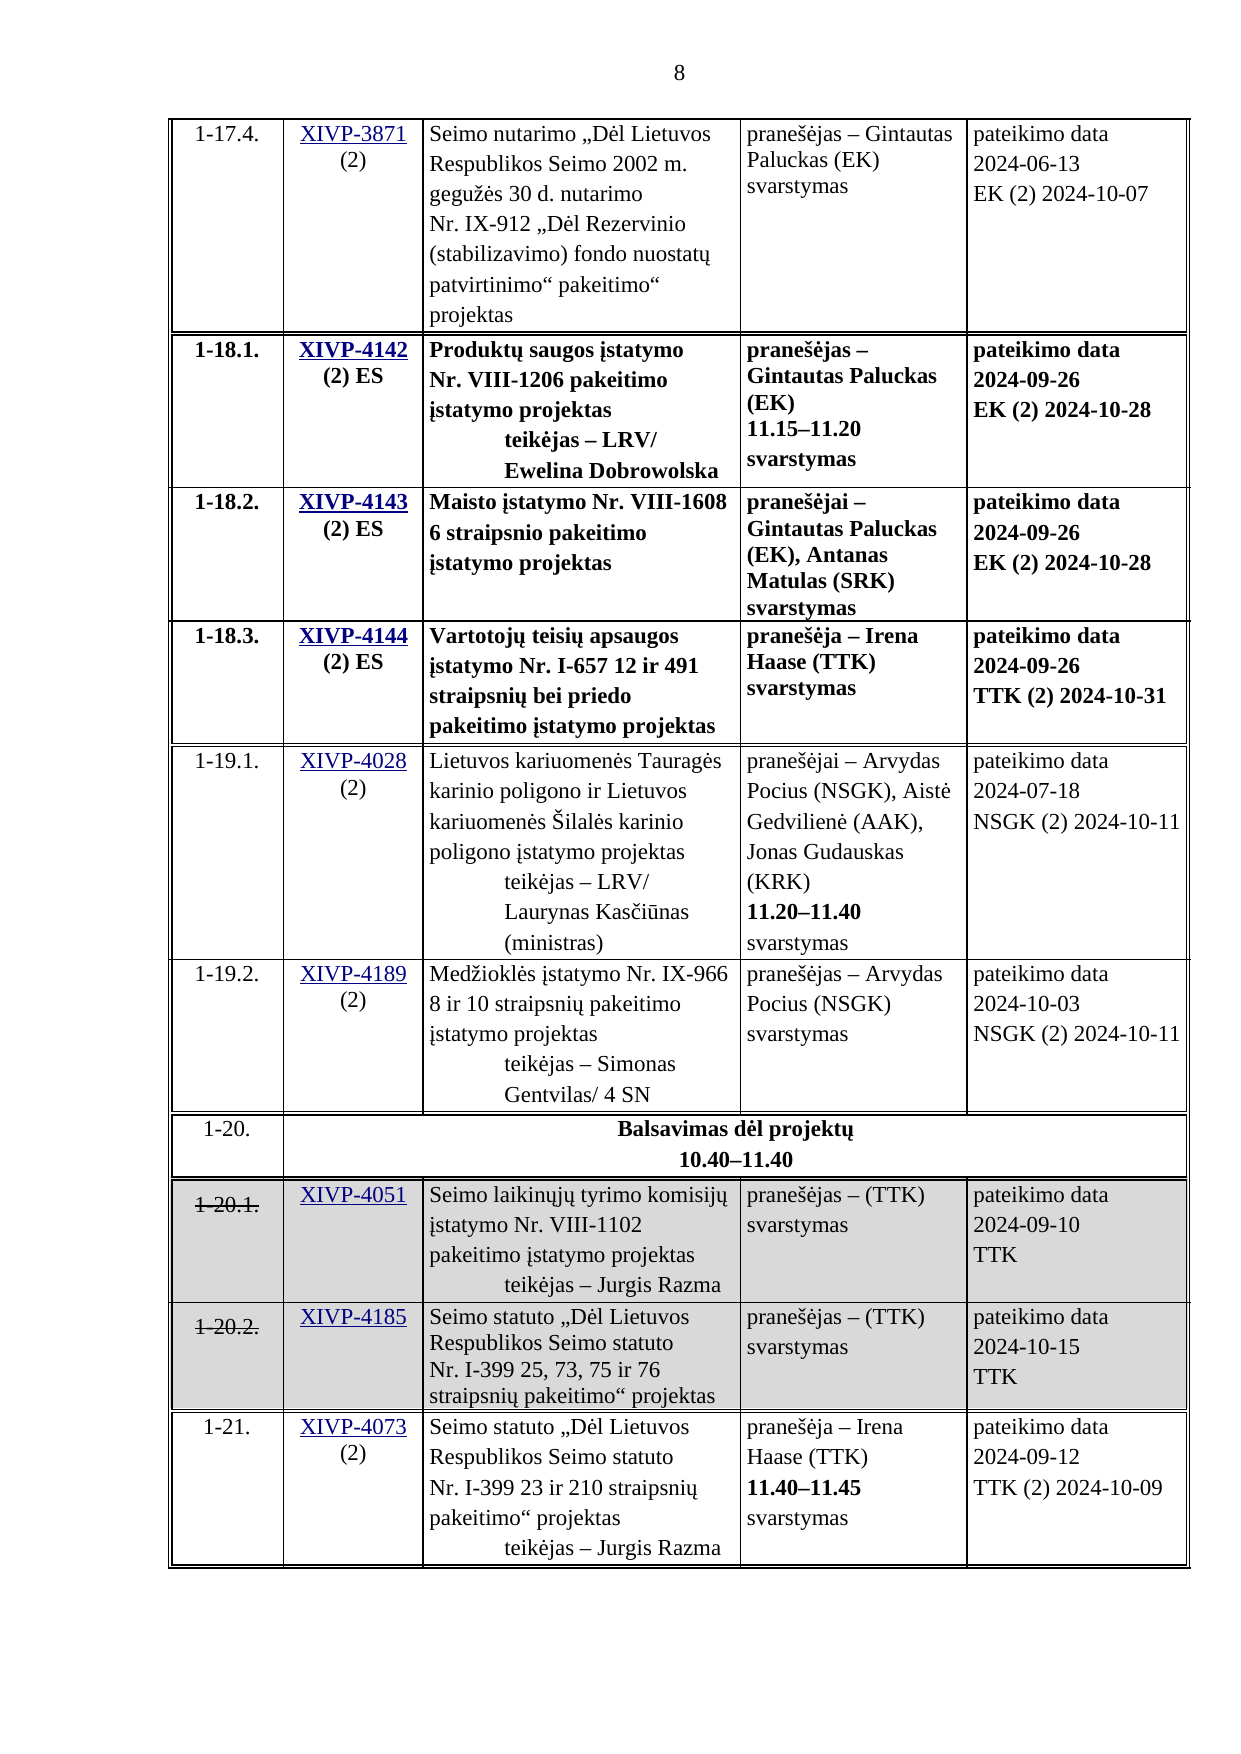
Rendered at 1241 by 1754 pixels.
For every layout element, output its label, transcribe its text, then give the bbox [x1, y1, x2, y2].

table_cell pateikimo data 2024-09-10 TTK [968, 1181, 1186, 1301]
table_cell pateikimo data 2024-09-26 EK (2) 2024-10-28 [968, 488, 1186, 620]
table_cell XIVP-4185 [284, 1303, 422, 1408]
table_cell pateikimo data 2024-10-03 NSGK (2) 2024-10-11 [968, 960, 1186, 1111]
table_cell pranešėjas – (TTK) svarstymas [741, 1181, 966, 1301]
table_cell pranešėjas – (TTK) svarstymas [741, 1303, 966, 1408]
table_cell Maisto įstatymo Nr. VIII-1608 6 straipsnio pakeitimo įstatymo projektas [424, 488, 740, 620]
table_cell XIVP-4051 [284, 1181, 422, 1301]
table_cell [1190, 620, 1240, 743]
table_cell Produktų saugos įstatymo Nr. VIII-1206 pakeitimo įstatymo projektas teikėjas – LRV/ Ewelina Dobrowolska [424, 336, 740, 487]
table_cell XIVP-4142 (2) ES [284, 336, 422, 487]
table_cell pateikimo data 2024-07-18 NSGK (2) 2024-10-11 [968, 747, 1186, 959]
table_cell pranešėjas – Arvydas Pocius (NSGK) svarstymas [741, 960, 966, 1111]
table_cell [1190, 743, 1240, 959]
table_cell 1-18.3. [173, 622, 283, 743]
table_cell Seimo statuto „Dėl Lietuvos Respublikos Seimo statuto Nr. I-399 25, 73, 75 ir 76 straipsnių pakeitimo“ projektas [424, 1303, 740, 1408]
table_cell Medžioklės įstatymo Nr. IX-966 8 ir 10 straipsnių pakeitimo įstatymo projektas teikėjas – Simonas Gentvilas/ 4 SN [424, 960, 740, 1111]
table_cell pateikimo data 2024-10-15 TTK [968, 1303, 1186, 1408]
table_cell 1-17.4. [173, 120, 283, 331]
table_cell pranešėjas – Gintautas Paluckas (EK) 11.15–11.20 svarstymas [741, 336, 966, 487]
table_cell pateikimo data 2024-09-12 TTK (2) 2024-10-09 [968, 1413, 1186, 1564]
table_cell Vartotojų teisių apsaugos įstatymo Nr. I-657 12 ir 491 straipsnių bei priedo pakeitimo įstatymo projektas [424, 622, 740, 743]
table_cell XIVP-4028 (2) [284, 747, 422, 959]
table_cell 1-20.1. [173, 1181, 283, 1301]
table_cell [1190, 1301, 1240, 1408]
table_cell [1190, 487, 1240, 620]
table_cell 1-18.2. [173, 488, 283, 620]
table_cell pranešėjai – Gintautas Paluckas (EK), Antanas Matulas (SRK) svarstymas [741, 488, 966, 620]
table_cell XIVP-3871 (2) [284, 120, 422, 331]
table_cell 1-20.2. [173, 1303, 283, 1408]
table_cell Lietuvos kariuomenės Tauragės karinio poligono ir Lietuvos kariuomenės Šilalės karinio poligono įstatymo projektas teikėjas – LRV/ Laurynas Kasčiūnas (ministras) [424, 747, 740, 959]
table_cell Balsavimas dėl projektų 10.40–11.40 [284, 1116, 1186, 1176]
table_cell [1190, 118, 1240, 331]
table_cell XIVP-4144 (2) ES [284, 622, 422, 743]
table_cell 1-18.1. [173, 336, 283, 487]
table_cell Seimo laikinųjų tyrimo komisijų įstatymo Nr. VIII-1102 pakeitimo įstatymo projektas teikėjas – Jurgis Razma [424, 1181, 740, 1301]
table_cell pateikimo data 2024-09-26 TTK (2) 2024-10-31 [968, 622, 1186, 743]
table_cell 1-19.1. [173, 747, 283, 959]
table_cell [1190, 331, 1240, 487]
table_cell 1-21. [173, 1413, 283, 1564]
table_cell 1-19.2. [173, 960, 283, 1111]
table_cell [1190, 1176, 1240, 1301]
table_cell XIVP-4073 (2) [284, 1413, 422, 1564]
table_cell pranešėjas – Gintautas Paluckas (EK) svarstymas [741, 120, 966, 331]
table_cell 1-20. [173, 1116, 283, 1176]
table_cell [1190, 959, 1240, 1111]
table_cell XIVP-4189 (2) [284, 960, 422, 1111]
table_cell pranešėjai – Arvydas Pocius (NSGK), Aistė Gedvilienė (AAK), Jonas Gudauskas (KRK) 11.20–11.40 svarstymas [741, 747, 966, 959]
table_cell pranešėja – Irena Haase (TTK) 11.40–11.45 svarstymas [741, 1413, 966, 1564]
table_cell [1190, 1409, 1240, 1564]
table_cell [1190, 1111, 1240, 1176]
table_cell pateikimo data 2024-06-13 EK (2) 2024-10-07 [968, 120, 1186, 331]
table_cell pateikimo data 2024-09-26 EK (2) 2024-10-28 [968, 336, 1186, 487]
table_cell Seimo statuto „Dėl Lietuvos Respublikos Seimo statuto Nr. I-399 23 ir 210 straipsnių pakeitimo“ projektas teikėjas – Jurgis Razma [424, 1413, 740, 1564]
table_cell Seimo nutarimo „Dėl Lietuvos Respublikos Seimo 2002 m. gegužės 30 d. nutarimo Nr. IX-912 „Dėl Rezervinio (stabilizavimo) fondo nuostatų patvirtinimo“ pakeitimo“ projektas [424, 120, 740, 331]
table_cell XIVP-4143 (2) ES [284, 488, 422, 620]
table_cell pranešėja – Irena Haase (TTK) svarstymas [741, 622, 966, 743]
